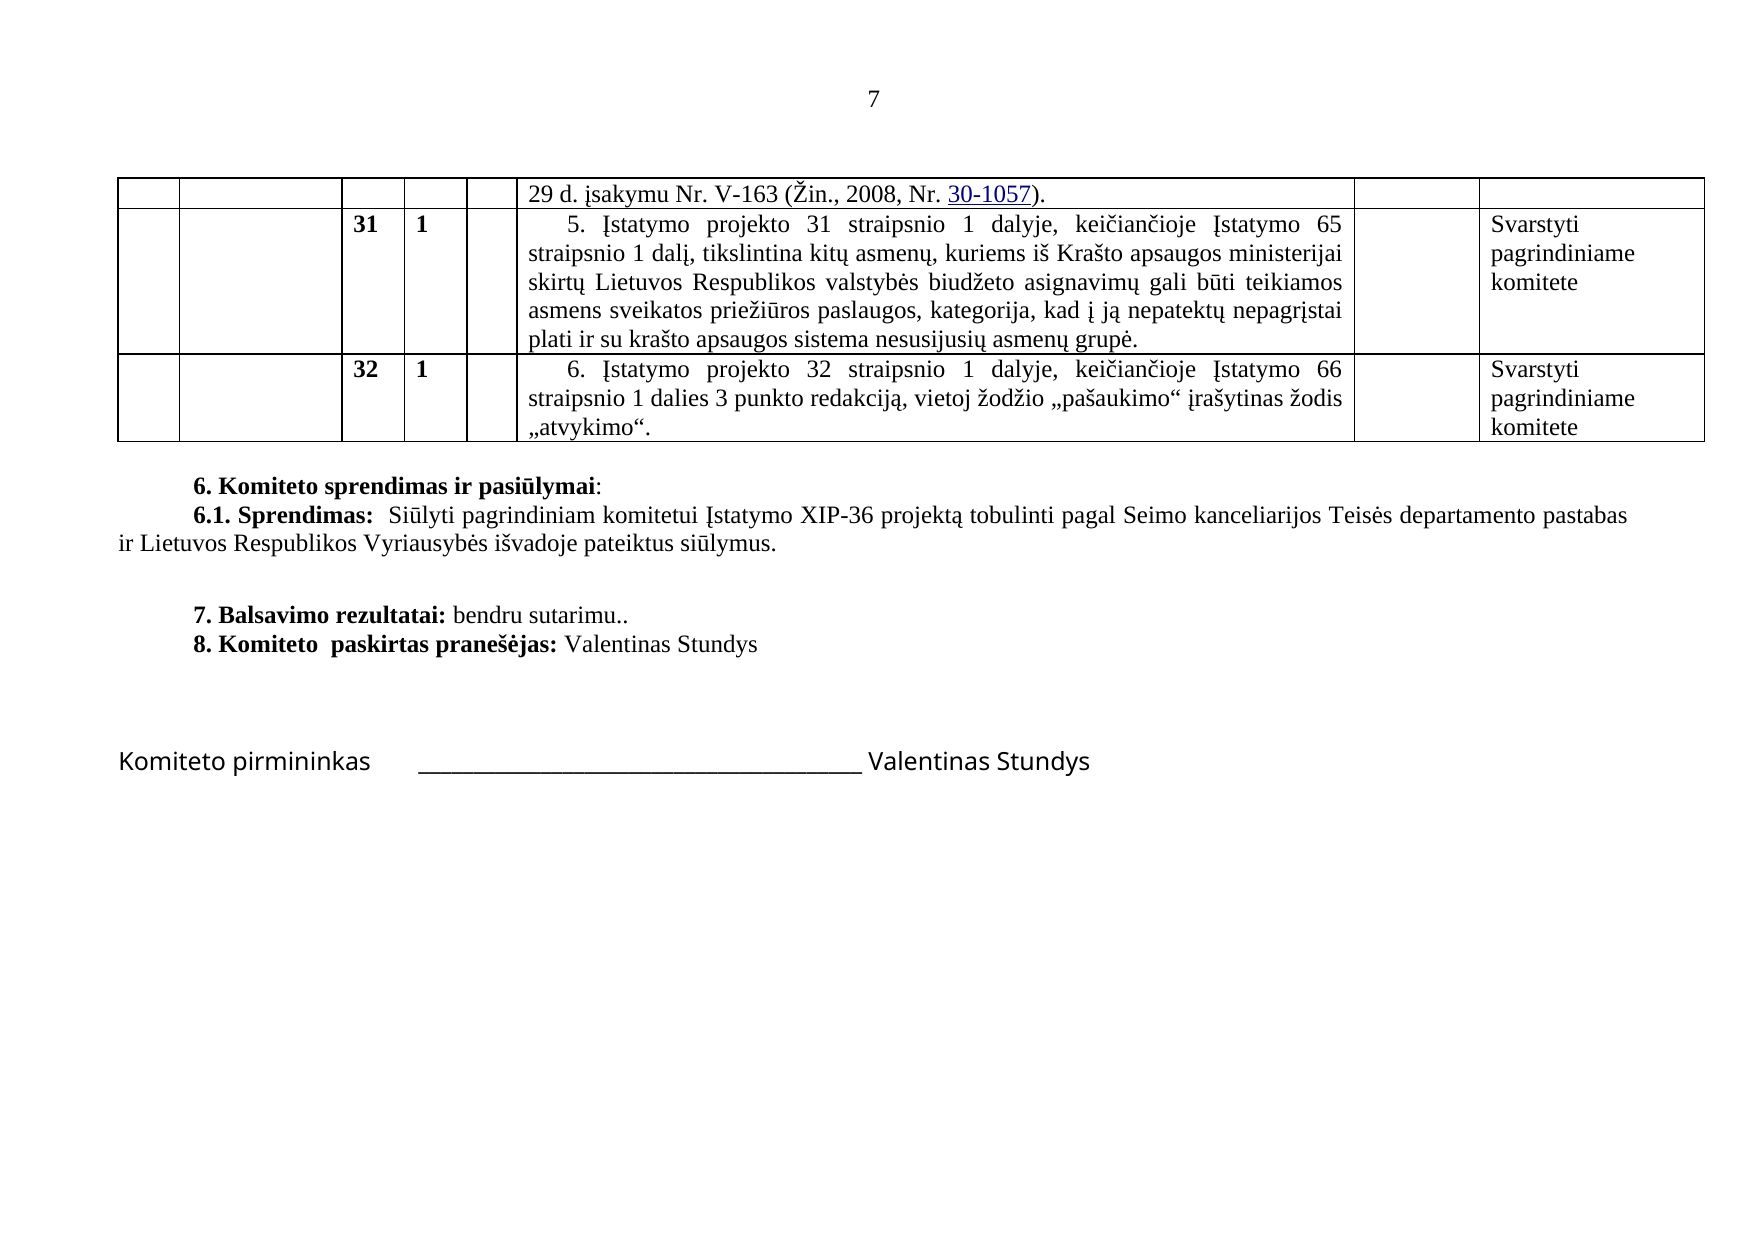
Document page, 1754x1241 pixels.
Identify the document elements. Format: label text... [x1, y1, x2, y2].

table_cell Svarstyti pagrindiniame komitete [1480, 209, 1704, 353]
table_cell [1355, 209, 1479, 353]
table_cell [119, 355, 179, 441]
table_cell 1 [405, 355, 466, 441]
table_cell [119, 209, 179, 353]
table_cell Svarstyti pagrindiniame komitete [1480, 355, 1704, 441]
table_cell [1355, 179, 1479, 207]
table_cell [343, 179, 404, 207]
text 6. Komiteto sprendimas ir pasiūlymai: [118, 471, 1629, 500]
text 7. Balsavimo rezultatai: bendru sutarimu.. [118, 600, 1629, 629]
table_cell [119, 179, 179, 207]
text 6.1. Sprendimas: Siūlyti pagrindiniam komitetui Įstatymo XIP-36 projektą tobulinti pagal Seimo kanceliarijos Teisės departamento pastabas ir Lietuvos Respublikos Vyriausybės išvadoje pateiktus siūlymus. [118, 500, 1629, 557]
table_cell [468, 209, 516, 353]
table_cell [180, 209, 341, 353]
table_cell 6. Įstatymo projekto 32 straipsnio 1 dalyje, keičiančioje Įstatymo 66 straipsnio 1 dalies 3 punkto redakciją, vietoj žodžio „pašaukimo“ įrašytinas žodis „atvykimo“. [518, 355, 1354, 441]
text Komiteto pirmininkas ________________________________________ Valentinas Stundys [118, 744, 1629, 778]
table_cell [1355, 355, 1479, 441]
table_cell [468, 179, 516, 207]
table_cell 31 [343, 209, 404, 353]
table_cell 29 d. įsakymu Nr. V-163 (Žin., 2008, Nr. 30-1057). [518, 179, 1354, 207]
table_cell 1 [405, 209, 466, 353]
table_cell [468, 355, 516, 441]
text 8. Komiteto paskirtas pranešėjas: Valentinas Stundys [118, 629, 1629, 658]
table_cell [405, 179, 466, 207]
table_cell 5. Įstatymo projekto 31 straipsnio 1 dalyje, keičiančioje Įstatymo 65 straipsnio 1 dalį, tikslintina kitų asmenų, kuriems iš Krašto apsaugos ministerijai skirtų Lietuvos Respublikos valstybės biudžeto asignavimų gali būti teikiamos asmens sveikatos priežiūros paslaugos, kategorija, kad į ją nepatektų nepagrįstai plati ir su krašto apsaugos sistema nesusijusių asmenų grupė. [518, 209, 1354, 353]
table_cell [180, 355, 341, 441]
table_cell [1480, 179, 1704, 207]
table_cell [180, 179, 341, 207]
table_cell 32 [343, 355, 404, 441]
